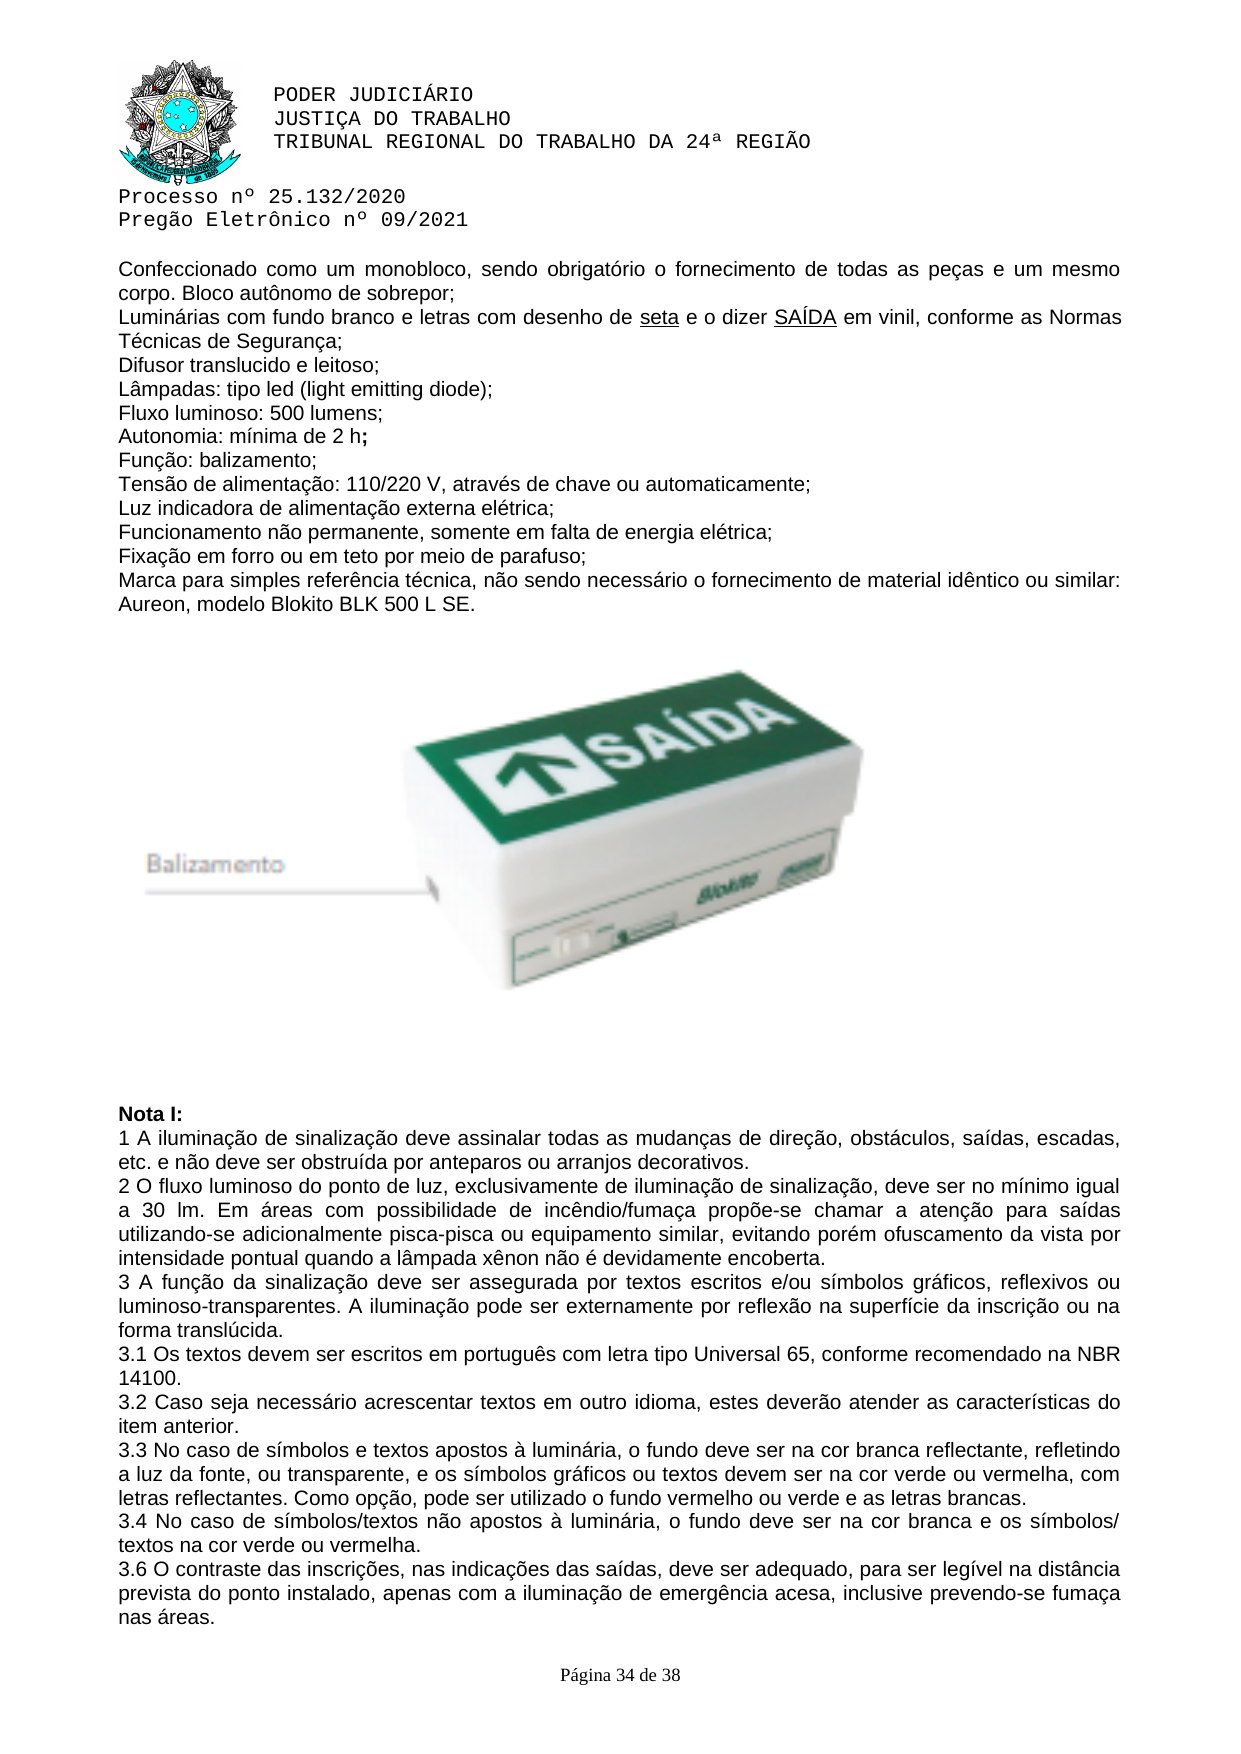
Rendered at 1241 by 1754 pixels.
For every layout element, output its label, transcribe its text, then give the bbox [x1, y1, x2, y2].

text Tensão de alimentação: 110/220 V, através de chave ou automaticamente; [118, 472, 1122, 496]
text 2 O fluxo luminoso do ponto de luz, exclusivamente de iluminação de sinalização, deve ser no mínimo igual a 30 lm. Em áreas com possibilidade de incêndio/fumaça propõe-se chamar a atenção para saídas utilizando-se adicionalmente pisca-pisca ou equipamento similar, evitando porém ofuscamento da vista por intensidade pontual quando a lâmpada xênon não é devidamente encoberta. [118, 1174, 1122, 1270]
text Funcionamento não permanente, somente em falta de energia elétrica; [118, 520, 1122, 544]
text 3.6 O contraste das inscrições, nas indicações das saídas, deve ser adequado, para ser legível na distância prevista do ponto instalado, apenas com a iluminação de emergência acesa, inclusive prevendo-se fumaça nas áreas. [118, 1557, 1122, 1629]
text Lâmpadas: tipo led (light emitting diode); [118, 376, 1122, 400]
text Luz indicadora de alimentação externa elétrica; [118, 496, 1122, 520]
picture [458, 663, 878, 1054]
text Fixação em forro ou em teto por meio de parafuso; [118, 544, 1122, 568]
text 3.4 No caso de símbolos/textos não apostos à luminária, o fundo deve ser na cor branca e os símbolos/ textos na cor verde ou vermelha. [118, 1509, 1122, 1557]
text Função: balizamento; [118, 448, 1122, 472]
text 3.3 No caso de símbolos e textos apostos à luminária, o fundo deve ser na cor branca reflectante, refletindo a luz da fonte, ou transparente, e os símbolos gráficos ou textos devem ser na cor verde ou vermelha, com letras reflectantes. Como opção, pode ser utilizado o fundo vermelho ou verde e as letras brancas. [118, 1437, 1122, 1509]
text 3 A função da sinalização deve ser assegurada por textos escritos e/ou símbolos gráficos, reflexivos ou luminoso-transparentes. A iluminação pode ser externamente por reflexão na superfície da inscrição ou na forma translúcida. [118, 1270, 1122, 1342]
text Difusor translucido e leitoso; [118, 352, 1122, 376]
text 3.2 Caso seja necessário acrescentar textos em outro idioma, estes deverão atender as características do item anterior. [118, 1389, 1122, 1437]
text Nota I: [118, 1102, 1122, 1126]
text Confeccionado como um monobloco, sendo obrigatório o fornecimento de todas as peças e um mesmo corpo. Bloco autônomo de sobrepor; [118, 257, 1122, 304]
text Marca para simples referência técnica, não sendo necessário o fornecimento de material idêntico ou similar: Aureon, modelo Blokito BLK 500 L SE. [118, 568, 1122, 616]
text 3.1 Os textos devem ser escritos em português com letra tipo Universal 65, conforme recomendado na NBR 14100. [118, 1342, 1122, 1389]
text 1 A iluminação de sinalização deve assinalar todas as mudanças de direção, obstáculos, saídas, escadas, etc. e não deve ser obstruída por anteparos ou arranjos decorativos. [118, 1126, 1122, 1174]
text Luminárias com fundo branco e letras com desenho de seta e o dizer SAÍDA em vinil, conforme as Normas Técnicas de Segurança; [118, 304, 1122, 352]
text Autonomia: mínima de 2 h; [118, 424, 1122, 448]
text Fluxo luminoso: 500 lumens; [118, 400, 1122, 424]
picture [118, 59, 243, 186]
